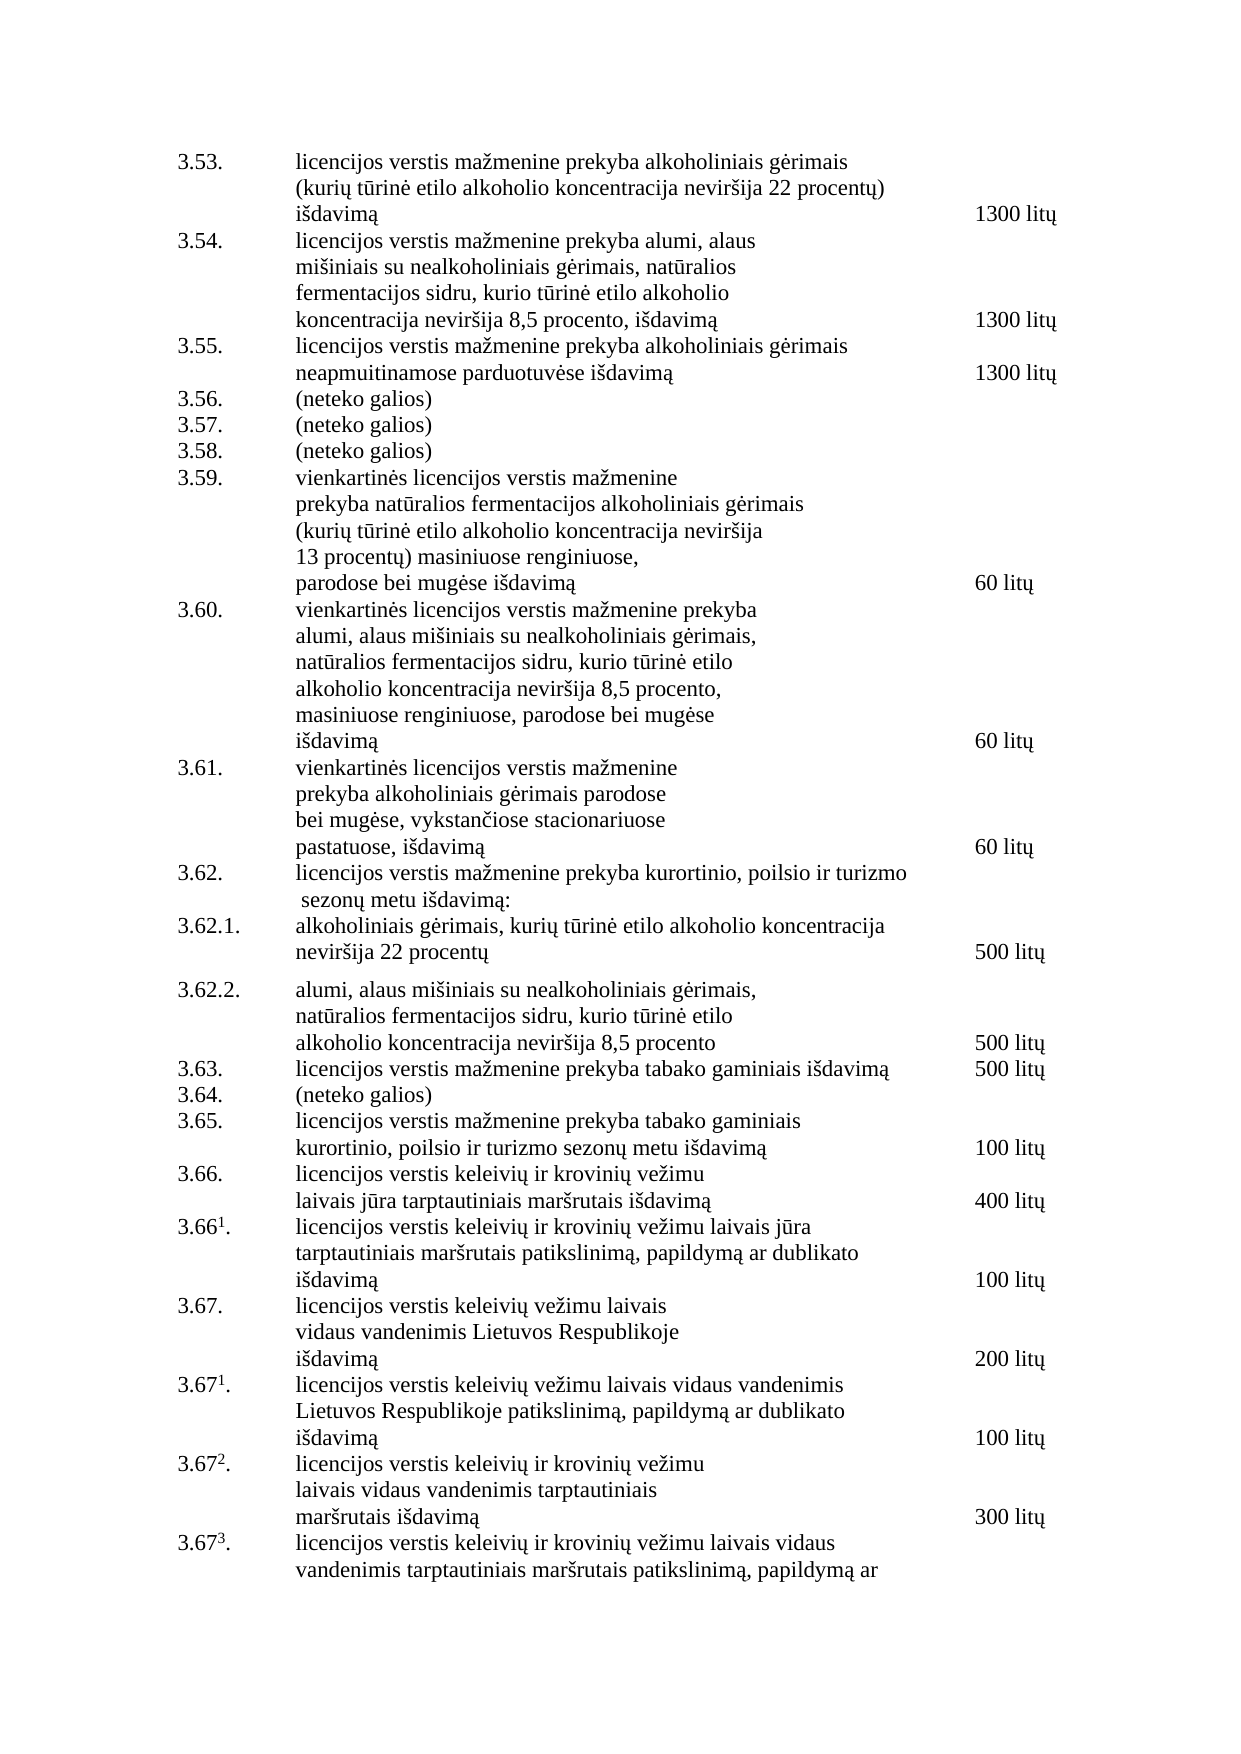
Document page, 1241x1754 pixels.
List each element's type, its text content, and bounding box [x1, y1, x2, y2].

text parodose bei mugėse išdavimą 60 litų [295, 569, 1122, 596]
text 3.59. vienkartinės licencijos verstis mažmenine [177, 464, 1122, 490]
text 3.66. licencijos verstis keleivių ir krovinių vežimu [177, 1160, 1122, 1187]
text alkoholio koncentracija neviršija 8,5 procento 500 litų [177, 1028, 1122, 1055]
text 3.62. licencijos verstis mažmenine prekyba kurortinio, poilsio ir turizmo sezonų metu išdavimą: [177, 859, 1122, 912]
text 3.661. licencijos verstis keleivių ir krovinių vežimu laivais jūra [177, 1213, 1122, 1239]
text 3.67. licencijos verstis keleivių vežimu laivais [177, 1292, 1122, 1318]
text išdavimą 100 litų [177, 1424, 1122, 1450]
text 3.64. (neteko galios) [177, 1081, 1122, 1108]
text laivais jūra tarptautiniais maršrutais išdavimą 400 litų [295, 1187, 1122, 1213]
text maršrutais išdavimą 300 litų [177, 1503, 1122, 1529]
text 3.53. licencijos verstis mažmenine prekyba alkoholiniais gėrimais (kurių tūrinė etilo alkoholio koncentracija neviršija 22 procentų) išdavimą 1300 litų [177, 148, 1122, 227]
text 3.58. (neteko galios) [177, 438, 1122, 464]
text 3.55. licencijos verstis mažmenine prekyba alkoholiniais gėrimais neapmuitinamose parduotuvėse išdavimą 1300 litų [177, 332, 1122, 385]
text 3.57. (neteko galios) [177, 411, 1122, 438]
text natūralios fermentacijos sidru, kurio tūrinė etilo [177, 1002, 1122, 1028]
text 3.56. (neteko galios) [177, 385, 1122, 411]
text 3.671. licencijos verstis keleivių vežimu laivais vidaus vandenimis [177, 1371, 1122, 1397]
text alumi, alaus mišiniais su nealkoholiniais gėrimais, [177, 622, 1122, 648]
text 3.65. licencijos verstis mažmenine prekyba tabako gaminiais kurortinio, poilsio ir turizmo sezonų metu išdavimą 100 litų [177, 1108, 1122, 1160]
text 3.63. licencijos verstis mažmenine prekyba tabako gaminiais išdavimą 500 litų [177, 1055, 1122, 1081]
text išdavimą 100 litų [295, 1266, 1122, 1292]
text natūralios fermentacijos sidru, kurio tūrinė etilo [177, 648, 1122, 675]
text mišiniais su nealkoholiniais gėrimais, natūralios [177, 253, 1122, 279]
text masiniuose renginiuose, parodose bei mugėse [177, 701, 1122, 727]
text koncentracija neviršija 8,5 procento, išdavimą 1300 litų [177, 306, 1122, 332]
text vidaus vandenimis Lietuvos Respublikoje [177, 1318, 1122, 1345]
text išdavimą 60 litų [177, 727, 1122, 754]
text prekyba natūralios fermentacijos alkoholiniais gėrimais [177, 490, 1122, 517]
text tarptautiniais maršrutais patikslinimą, papildymą ar dublikato [177, 1239, 1122, 1266]
text 3.673. licencijos verstis keleivių ir krovinių vežimu laivais vidaus [177, 1529, 1122, 1556]
text 3.61. vienkartinės licencijos verstis mažmenine [177, 754, 1122, 780]
text Lietuvos Respublikoje patikslinimą, papildymą ar dublikato [177, 1397, 1122, 1424]
text išdavimą 200 litų [295, 1345, 1122, 1371]
text 3.54. licencijos verstis mažmenine prekyba alumi, alaus [177, 227, 1122, 253]
text alkoholio koncentracija neviršija 8,5 procento, [177, 675, 1122, 701]
text (kurių tūrinė etilo alkoholio koncentracija neviršija [177, 517, 1122, 543]
text 13 procentų) masiniuose renginiuose, [177, 543, 1122, 569]
text 3.62.2. alumi, alaus mišiniais su nealkoholiniais gėrimais, [177, 965, 1122, 1002]
text 3.60. vienkartinės licencijos verstis mažmenine prekyba [177, 596, 1122, 622]
text prekyba alkoholiniais gėrimais parodose [177, 780, 1122, 807]
text laivais vidaus vandenimis tarptautiniais [177, 1477, 1122, 1503]
text vandenimis tarptautiniais maršrutais patikslinimą, papildymą ar [177, 1556, 1122, 1582]
text bei mugėse, vykstančiose stacionariuose [177, 807, 1122, 833]
text fermentacijos sidru, kurio tūrinė etilo alkoholio [177, 279, 1122, 306]
text 3.62.1. alkoholiniais gėrimais, kurių tūrinė etilo alkoholio koncentracija neviršija 22 procentų 500 litų [177, 912, 1122, 965]
text pastatuose, išdavimą 60 litų [295, 833, 1122, 859]
text 3.672. licencijos verstis keleivių ir krovinių vežimu [177, 1450, 1122, 1477]
